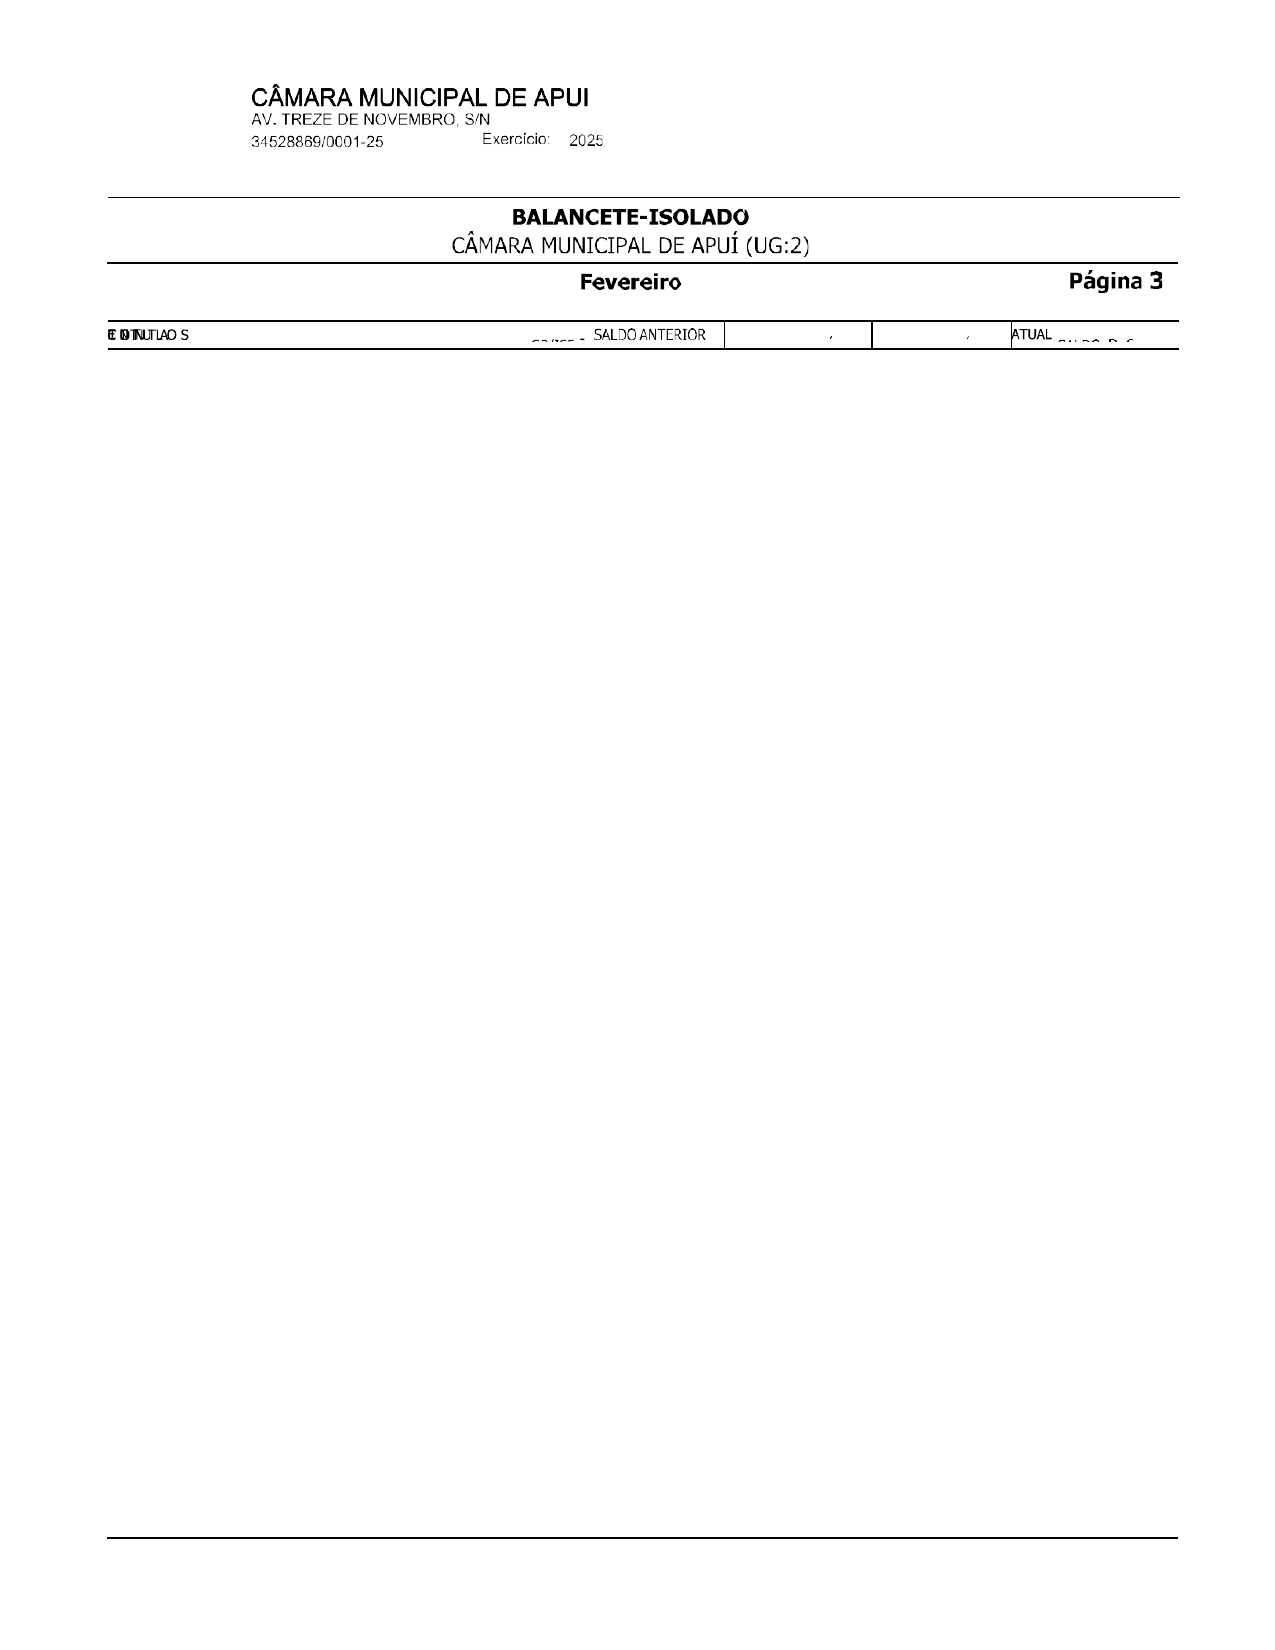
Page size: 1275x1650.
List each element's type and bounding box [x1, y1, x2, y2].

table_header [1012, 322, 1179, 348]
table_header [725, 322, 871, 348]
table_header [873, 322, 1011, 348]
table_header [108, 322, 724, 348]
